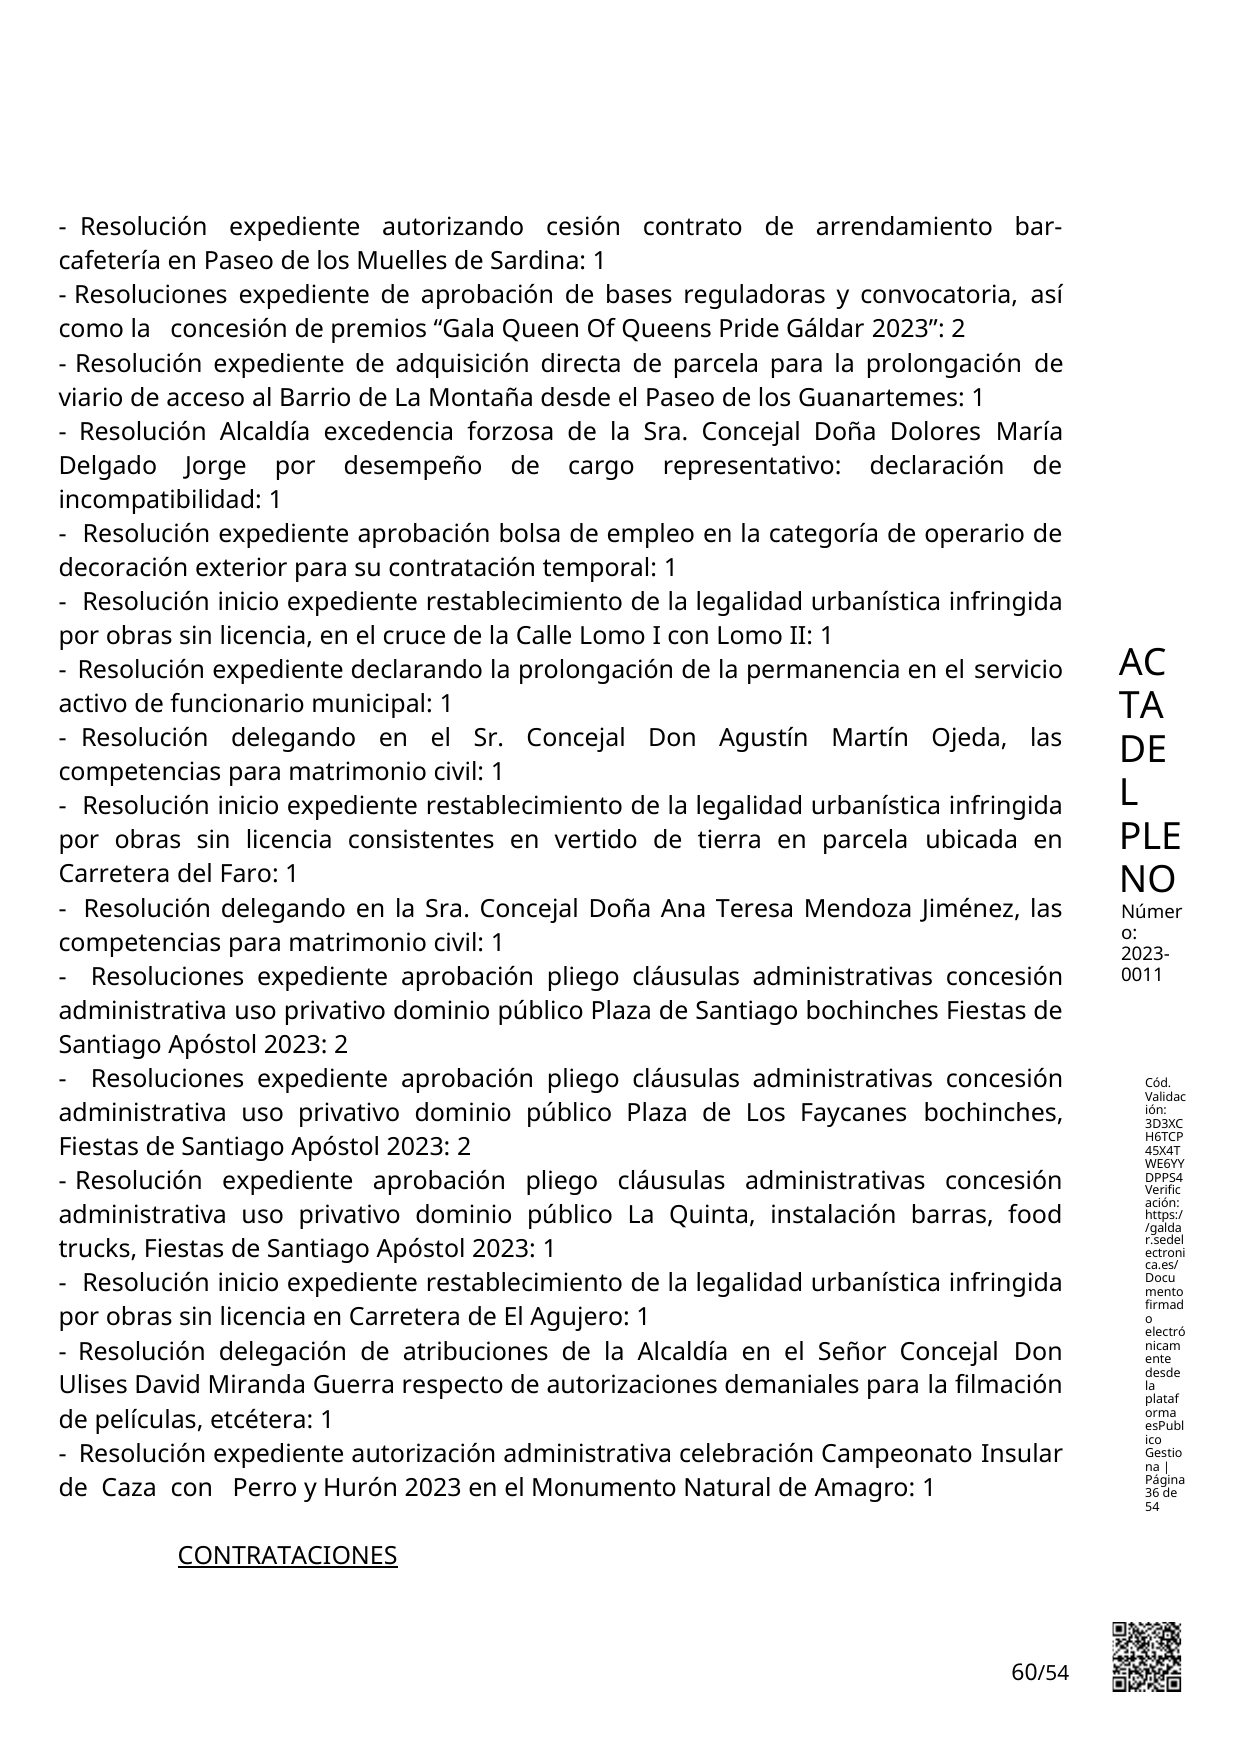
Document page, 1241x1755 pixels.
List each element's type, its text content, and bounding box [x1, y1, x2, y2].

list Resoluciones expediente aprobación pliego cláusulas administrativas concesión administrativa uso privativo dominio público Plaza de Santiago bochinches Fiestas de Santiago Apóstol 2023: 2 [58, 958, 1063, 1061]
list Resolución delegando en la Sra. Concejal Doña Ana Teresa Mendoza Jiménez, las competencias para matrimonio civil: 1 [58, 890, 1063, 958]
text Número: 2023-0011 Fecha: 06/10/2023 [1121, 901, 1186, 985]
text Documento firmado electrónicamente desde la plataforma esPublico Gestiona | Página 36 de 54 [1145, 1272, 1186, 1514]
list Resoluciones expediente aprobación pliego cláusulas administrativas concesión administrativa uso privativo dominio público Plaza de Los Faycanes bochinches, Fiestas de Santiago Apóstol 2023: 2 [58, 1061, 1063, 1163]
text Cód. Validación: 3D3XCH6TCP45X4TWE6YYDPPS4 [1145, 1077, 1186, 1185]
list Resolución expediente autorizando cesión contrato de arrendamiento bar- cafetería en Paseo de los Muelles de Sardina: 1 [58, 209, 1063, 277]
text ACTA DEL PLENO [1119, 640, 1186, 901]
list Resolución inicio expediente restablecimiento de la legalidad urbanística infringida por obras sin licencia consistentes en vertido de tierra en parcela ubicada en Carretera del Faro: 1 [58, 788, 1063, 890]
list Resolución expediente autorización administrativa celebración Campeonato Insular de Caza con Perro y Hurón 2023 en el Monumento Natural de Amagro: 1 [58, 1435, 1063, 1503]
text Verificación: https://galdar.sedelectronica.es/ [1145, 1185, 1186, 1272]
list Resolución inicio expediente restablecimiento de la legalidad urbanística infringida por obras sin licencia en Carretera de El Agujero: 1 [58, 1265, 1063, 1333]
text CONTRATACIONES [177, 1537, 1093, 1572]
list Resolución Alcaldía excedencia forzosa de la Sra. Concejal Doña Dolores María Delgado Jorge por desempeño de cargo representativo: declaración de incompatibilidad: 1 [58, 413, 1063, 516]
list Resolución inicio expediente restablecimiento de la legalidad urbanística infringida por obras sin licencia, en el cruce de la Calle Lomo I con Lomo II: 1 [58, 584, 1063, 652]
list Resolución expediente aprobación pliego cláusulas administrativas concesión administrativa uso privativo dominio público La Quinta, instalación barras, food trucks, Fiestas de Santiago Apóstol 2023: 1 [58, 1163, 1063, 1265]
list Resolución delegación de atribuciones de la Alcaldía en el Señor Concejal Don Ulises David Miranda Guerra respecto de autorizaciones demaniales para la filmación de películas, etcétera: 1 [58, 1333, 1063, 1435]
list Resolución expediente de adquisición directa de parcela para la prolongación de viario de acceso al Barrio de La Montaña desde el Paseo de los Guanartemes: 1 [58, 345, 1063, 413]
list Resolución expediente aprobación bolsa de empleo en la categoría de operario de decoración exterior para su contratación temporal: 1 [58, 516, 1062, 584]
list Resolución delegando en el Sr. Concejal Don Agustín Martín Ojeda, las competencias para matrimonio civil: 1 [58, 720, 1062, 788]
list Resolución expediente declarando la prolongación de la permanencia en el servicio activo de funcionario municipal: 1 [58, 652, 1063, 720]
list Resoluciones expediente de aprobación de bases reguladoras y convocatoria, así como la concesión de premios “Gala Queen Of Queens Pride Gáldar 2023”: 2 [58, 277, 1063, 345]
